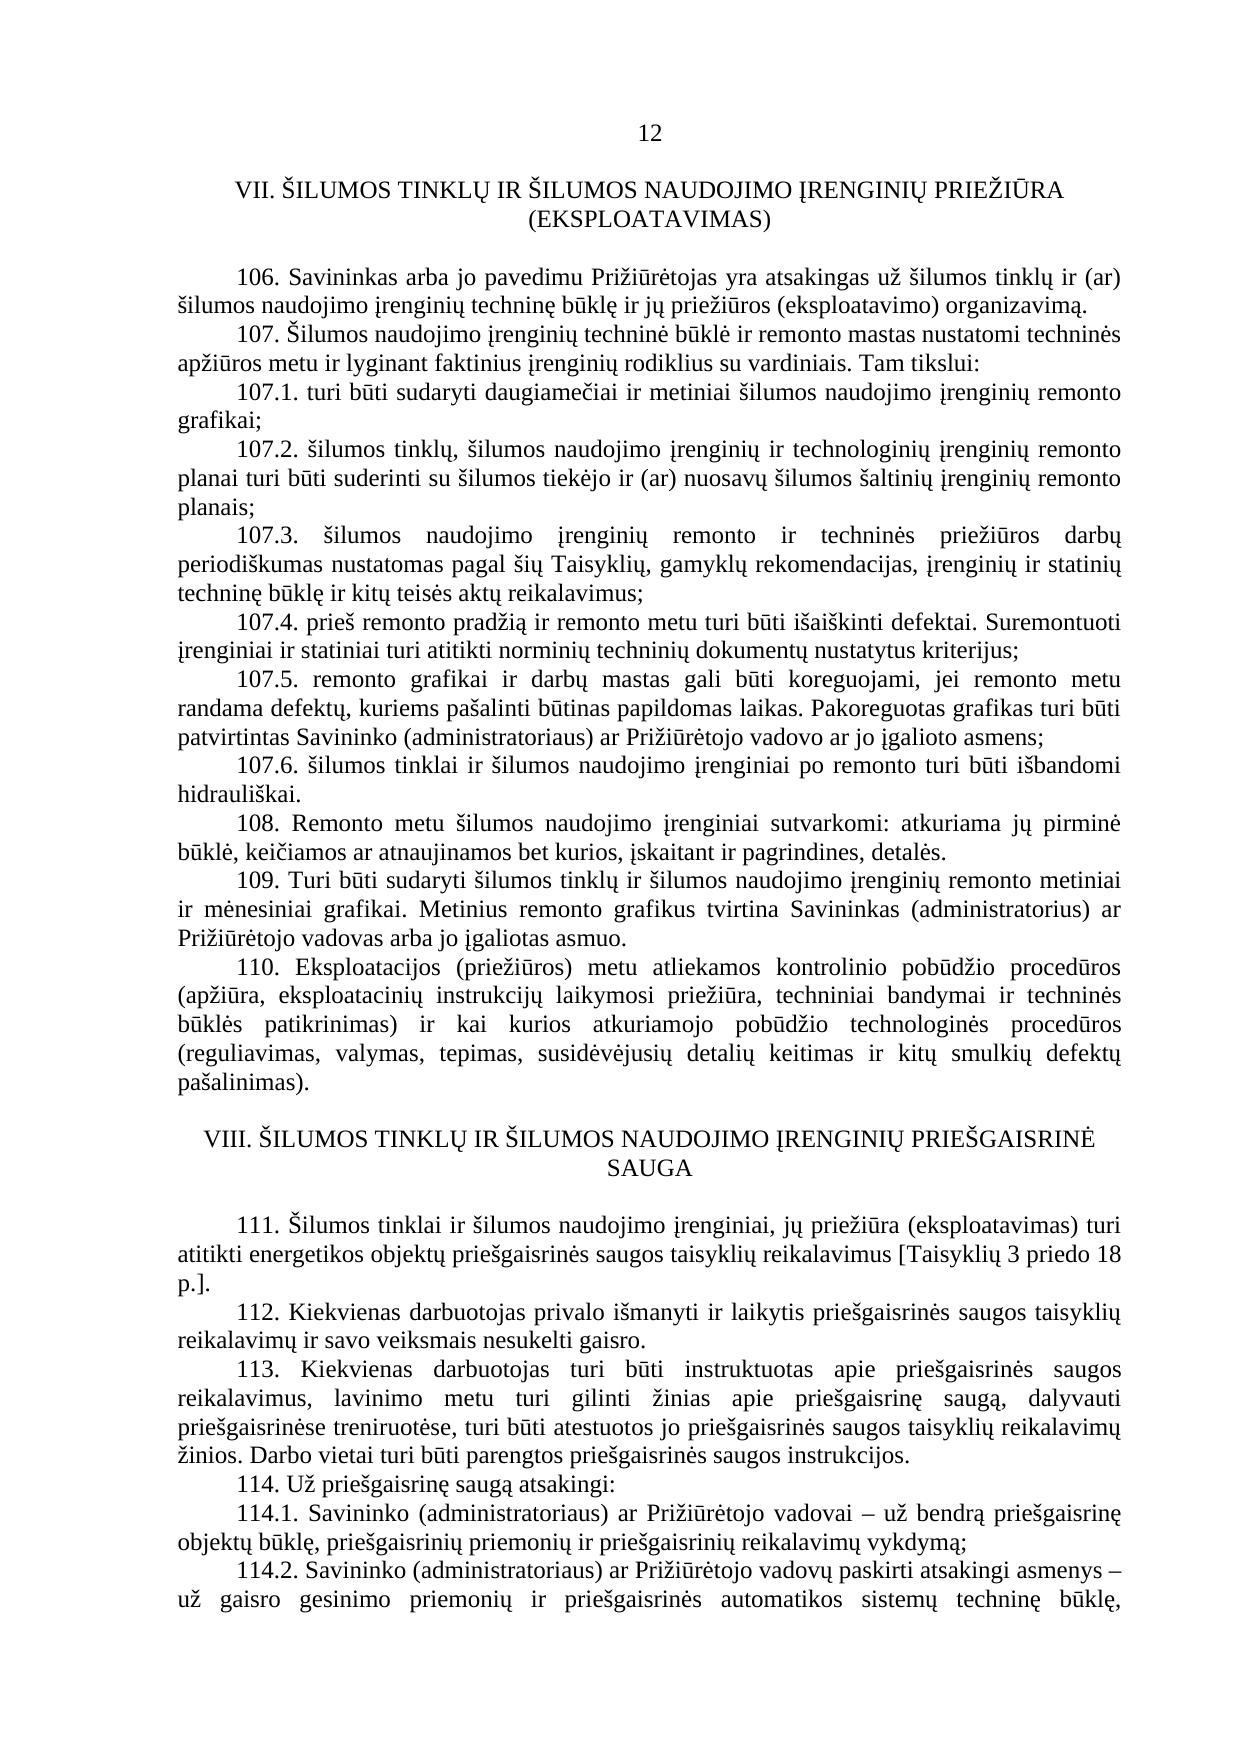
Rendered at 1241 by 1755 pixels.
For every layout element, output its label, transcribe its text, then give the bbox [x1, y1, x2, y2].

text 107. Šilumos naudojimo įrenginių techninė būklė ir remonto mastas nustatomi techninės apžiūros metu ir lyginant faktinius įrenginių rodiklius su vardiniais. Tam tikslui: [177, 319, 1122, 377]
text 114.1. Savininko (administratoriaus) ar Prižiūrėtojo vadovai – už bendrą priešgaisrinę objektų būklę, priešgaisrinių priemonių ir priešgaisrinių reikalavimų vykdymą; [177, 1498, 1122, 1556]
text VIII. ŠILUMOS TINKLŲ IR ŠILUMOS NAUDOJIMO ĮRENGINIŲ PRIEŠGAISRINĖ SAUGA [177, 1124, 1122, 1182]
text 107.4. prieš remonto pradžią ir remonto metu turi būti išaiškinti defektai. Suremontuoti įrenginiai ir statiniai turi atitikti norminių techninių dokumentų nustatytus kriterijus; [177, 607, 1122, 664]
text 108. Remonto metu šilumos naudojimo įrenginiai sutvarkomi: atkuriama jų pirminė būklė, keičiamos ar atnaujinamos bet kurios, įskaitant ir pagrindines, detalės. [177, 808, 1122, 866]
text 110. Eksploatacijos (priežiūros) metu atliekamos kontrolinio pobūdžio procedūros (apžiūra, eksploatacinių instrukcijų laikymosi priežiūra, techniniai bandymai ir techninės būklės patikrinimas) ir kai kurios atkuriamojo pobūdžio technologinės procedūros (reguliavimas, valymas, tepimas, susidėvėjusių detalių keitimas ir kitų smulkių defektų pašalinimas). [177, 952, 1122, 1096]
text 107.6. šilumos tinklai ir šilumos naudojimo įrenginiai po remonto turi būti išbandomi hidrauliškai. [177, 751, 1122, 808]
text 106. Savininkas arba jo pavedimu Prižiūrėtojas yra atsakingas už šilumos tinklų ir (ar) šilumos naudojimo įrenginių techninę būklę ir jų priežiūros (eksploatavimo) organizavimą. [177, 262, 1122, 319]
text 111. Šilumos tinklai ir šilumos naudojimo įrenginiai, jų priežiūra (eksploatavimas) turi atitikti energetikos objektų priešgaisrinės saugos taisyklių reikalavimus [Taisyklių 3 priedo 18 p.]. [177, 1211, 1122, 1297]
text VII. ŠILUMOS TINKLŲ IR ŠILUMOS NAUDOJIMO ĮRENGINIŲ PRIEŽIŪRA (EKSPLOATAVIMAS) [177, 176, 1122, 233]
text 113. Kiekvienas darbuotojas turi būti instruktuotas apie priešgaisrinės saugos reikalavimus, lavinimo metu turi gilinti žinias apie priešgaisrinę saugą, dalyvauti priešgaisrinėse treniruotėse, turi būti atestuotos jo priešgaisrinės saugos taisyklių reikalavimų žinios. Darbo vietai turi būti parengtos priešgaisrinės saugos instrukcijos. [177, 1354, 1122, 1469]
text 107.2. šilumos tinklų, šilumos naudojimo įrenginių ir technologinių įrenginių remonto planai turi būti suderinti su šilumos tiekėjo ir (ar) nuosavų šilumos šaltinių įrenginių remonto planais; [177, 434, 1122, 521]
text 114. Už priešgaisrinę saugą atsakingi: [177, 1469, 1122, 1498]
text 109. Turi būti sudaryti šilumos tinklų ir šilumos naudojimo įrenginių remonto metiniai ir mėnesiniai grafikai. Metinius remonto grafikus tvirtina Savininkas (administratorius) ar Prižiūrėtojo vadovas arba jo įgaliotas asmuo. [177, 866, 1122, 952]
text 114.2. Savininko (administratoriaus) ar Prižiūrėtojo vadovų paskirti atsakingi asmenys – už gaisro gesinimo priemonių ir priešgaisrinės automatikos sistemų techninę būklę, [177, 1556, 1122, 1613]
text 107.3. šilumos naudojimo įrenginių remonto ir techninės priežiūros darbų periodiškumas nustatomas pagal šių Taisyklių, gamyklų rekomendacijas, įrenginių ir statinių techninę būklę ir kitų teisės aktų reikalavimus; [177, 521, 1122, 607]
text 107.1. turi būti sudaryti daugiamečiai ir metiniai šilumos naudojimo įrenginių remonto grafikai; [177, 377, 1122, 434]
text 107.5. remonto grafikai ir darbų mastas gali būti koreguojami, jei remonto metu randama defektų, kuriems pašalinti būtinas papildomas laikas. Pakoreguotas grafikas turi būti patvirtintas Savininko (administratoriaus) ar Prižiūrėtojo vadovo ar jo įgalioto asmens; [177, 664, 1122, 751]
text 112. Kiekvienas darbuotojas privalo išmanyti ir laikytis priešgaisrinės saugos taisyklių reikalavimų ir savo veiksmais nesukelti gaisro. [177, 1297, 1122, 1354]
